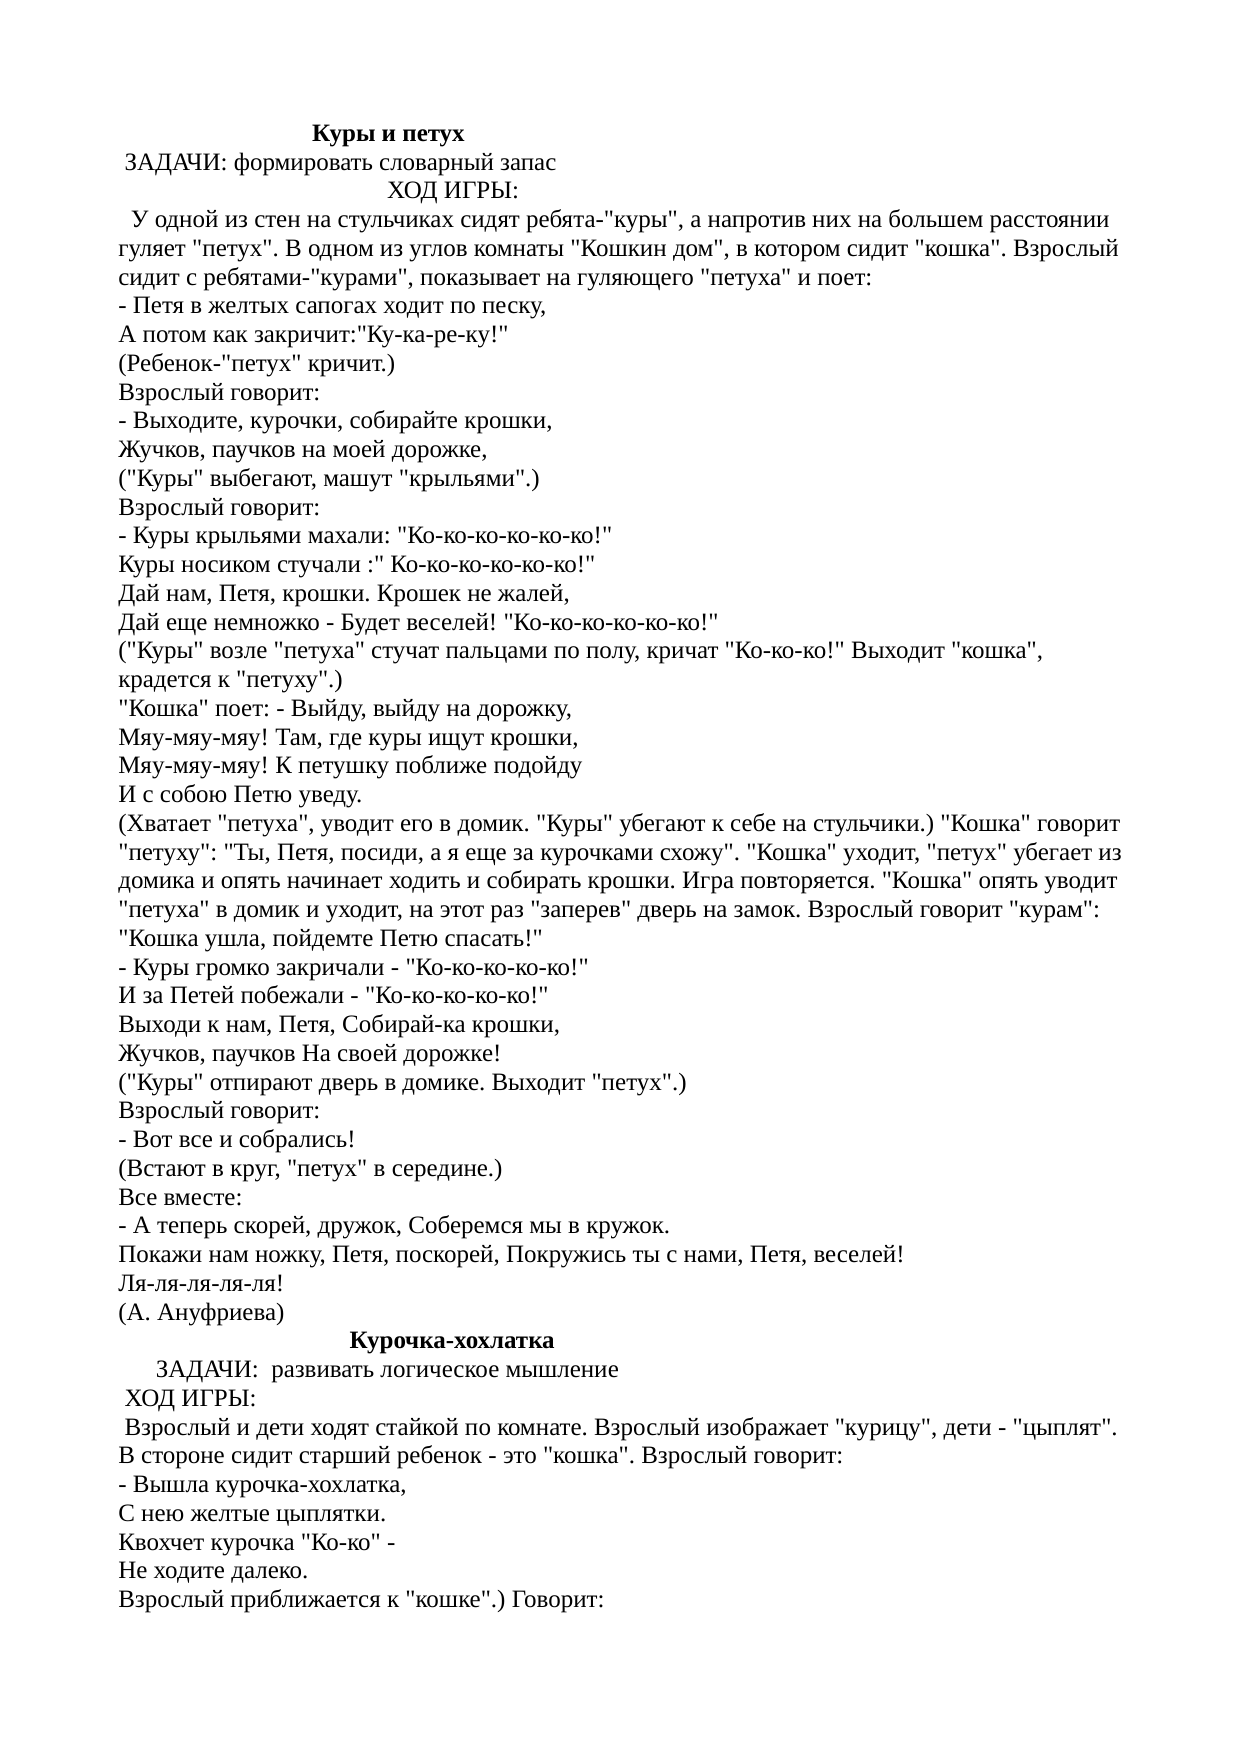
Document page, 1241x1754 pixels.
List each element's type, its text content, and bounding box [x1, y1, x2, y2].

text ("Куры" возле "петуха" стучат пальцами по полу, кричат "Ко-ко-ко!" Выходит "кошка", крадется к "петуху".) [118, 636, 1122, 693]
text Куры и петух [118, 118, 1122, 147]
text (А. Ануфриева) [118, 1297, 1122, 1326]
text Взрослый приближается к "кошке".) Говорит: [118, 1584, 1122, 1613]
text "Кошка" поет: - Выйду, выйду на дорожку, [118, 693, 1122, 722]
text ХОД ИГРЫ: [118, 1383, 1122, 1412]
text И с собою Петю уведу. [118, 779, 1122, 808]
text Взрослый и дети ходят стайкой по комнате. Взрослый изображает "курицу", дети - "цыплят". В стороне сидит старший ребенок - это "кошка". Взрослый говорит: [118, 1412, 1122, 1469]
text Дай еще немножко - Будет веселей! "Ко-ко-ко-ко-ко-ко!" [118, 607, 1122, 636]
text Выходи к нам, Петя, Собирай-ка крошки, [118, 1009, 1122, 1038]
text Не ходите далеко. [118, 1556, 1122, 1584]
text - Вот все и собрались! [118, 1124, 1122, 1153]
text (Ребенок-"петух" кричит.) [118, 348, 1122, 377]
text Покажи нам ножку, Петя, поскорей, Покружись ты с нами, Петя, веселей! [118, 1239, 1122, 1268]
text - Куры громко закричали - "Ко-ко-ко-ко-ко!" [118, 952, 1122, 981]
text Куры носиком стучали :" Ко-ко-ко-ко-ко-ко!" [118, 549, 1122, 578]
text И за Петей побежали - "Ко-ко-ко-ко-ко!" [118, 981, 1122, 1009]
text У одной из стен на стульчиках сидят ребята-"куры", а напротив них на большем расстоянии гуляет "петух". В одном из углов комнаты "Кошкин дом", в котором сидит "кошка". Взрослый сидит с ребятами-"курами", показывает на гуляющего "петуха" и поет: [118, 204, 1122, 291]
text ЗАДАЧИ: формировать словарный запас [118, 147, 1122, 176]
text (Встают в круг, "петух" в середине.) [118, 1153, 1122, 1182]
text Взрослый говорит: [118, 1096, 1122, 1124]
text Квохчет курочка "Ко-ко" - [118, 1527, 1122, 1556]
text Мяу-мяу-мяу! К петушку поближе подойду [118, 751, 1122, 779]
text С нею желтые цыплятки. [118, 1498, 1122, 1527]
text - Петя в желтых сапогах ходит по песку, [118, 291, 1122, 319]
text А потом как закричит:"Ку-ка-ре-ку!" [118, 319, 1122, 348]
text - Выходите, курочки, собирайте крошки, [118, 406, 1122, 434]
text - Куры крыльями махали: "Ко-ко-ко-ко-ко-ко!" [118, 521, 1122, 549]
text (Хватает "петуха", уводит его в домик. "Куры" убегают к себе на стульчики.) "Кошка" говорит "петуху": "Ты, Петя, посиди, а я еще за курочками схожу". "Кошка" уходит, "петух" убегает из домика и опять начинает ходить и собирать крошки. Игра повторяется. "Кошка" опять уводит "петуха" в домик и уходит, на этот раз "заперев" дверь на замок. Взрослый говорит "курам": "Кошка ушла, пойдемте Петю спасать!" [118, 808, 1122, 952]
text Курочка-хохлатка [118, 1326, 1122, 1354]
text Ля-ля-ля-ля-ля! [118, 1268, 1122, 1297]
text Жучков, паучков на моей дорожке, [118, 434, 1122, 463]
text Все вместе: [118, 1182, 1122, 1211]
text - А теперь скорей, дружок, Соберемся мы в кружок. [118, 1211, 1122, 1239]
text Мяу-мяу-мяу! Там, где куры ищут крошки, [118, 722, 1122, 751]
text ЗАДАЧИ: развивать логическое мышление [118, 1354, 1122, 1383]
text Взрослый говорит: [118, 377, 1122, 406]
text Дай нам, Петя, крошки. Крошек не жалей, [118, 578, 1122, 607]
text ХОД ИГРЫ: [118, 176, 1122, 204]
text ("Куры" отпирают дверь в домике. Выходит "петух".) [118, 1067, 1122, 1096]
text - Вышла курочка-хохлатка, [118, 1469, 1122, 1498]
text ("Куры" выбегают, машут "крыльями".) [118, 463, 1122, 492]
text Взрослый говорит: [118, 492, 1122, 521]
text Жучков, паучков На своей дорожке! [118, 1038, 1122, 1067]
